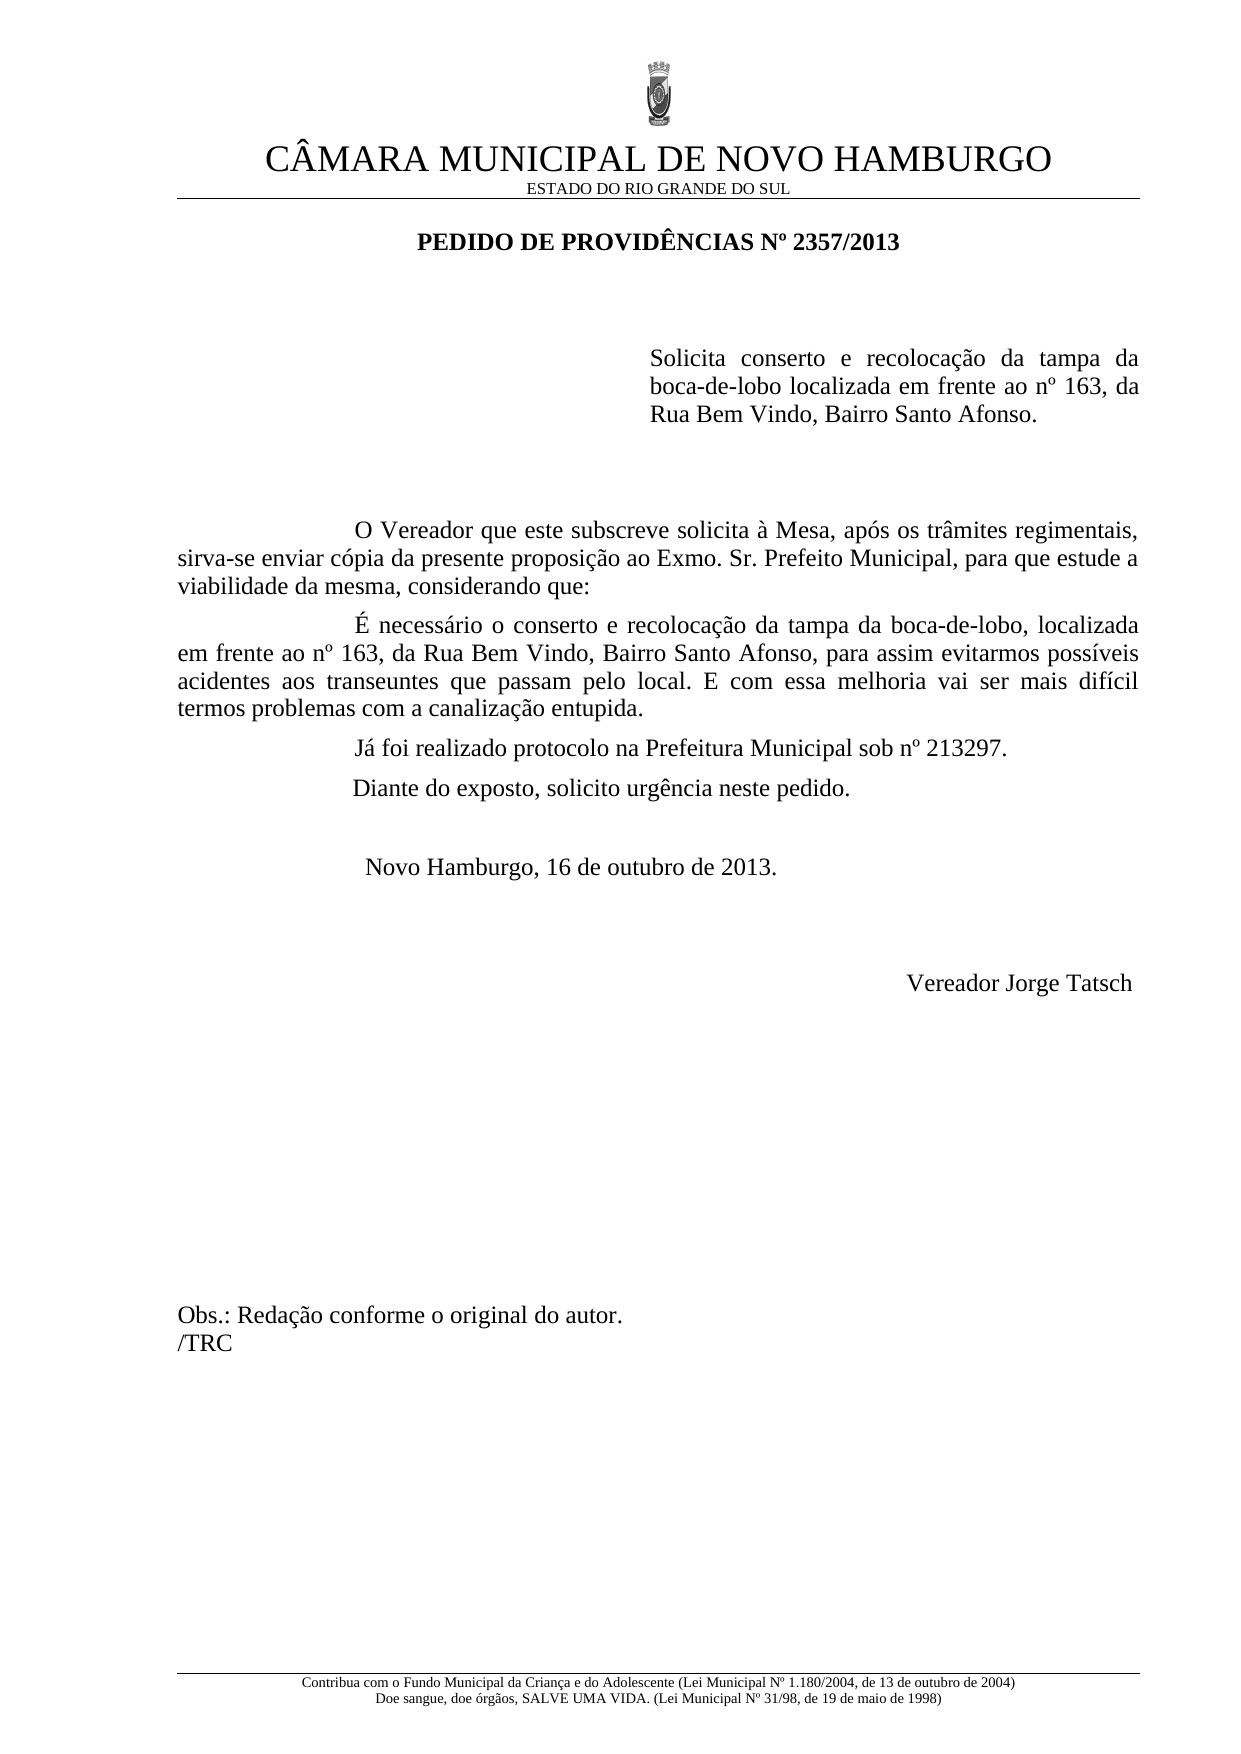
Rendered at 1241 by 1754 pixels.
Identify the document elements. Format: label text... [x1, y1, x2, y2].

text Diante do exposto, solicito urgência neste pedido. [177, 774, 1140, 801]
text PEDIDO DE PROVIDÊNCIAS Nº 2357/2013 [177, 228, 1140, 256]
text Obs.: Redação conforme o original do autor. [177, 1302, 1140, 1329]
text É necessário o conserto e recolocação da tampa da boca-de-lobo, localizada em frente ao nº 163, da Rua Bem Vindo, Bairro Santo Afonso, para assim evitarmos possíveis acidentes aos transeuntes que passam pelo local. E com essa melhoria vai ser mais difícil termos problemas com a canalização entupida. [177, 611, 1140, 722]
text Vereador Jorge Tatsch [768, 969, 1140, 997]
text Solicita conserto e recolocação da tampa da boca-de-lobo localizada em frente ao nº 163, da Rua Bem Vindo, Bairro Santo Afonso. [649, 344, 1140, 428]
text Já foi realizado protocolo na Prefeitura Municipal sob nº 213297. [177, 734, 1140, 762]
text O Vereador que este subscreve solicita à Mesa, após os trâmites regimentais, sirva-se enviar cópia da presente proposição ao Exmo. Sr. Prefeito Municipal, para que estude a viabilidade da mesma, considerando que: [177, 516, 1140, 599]
text /TRC [177, 1329, 1140, 1357]
text Novo Hamburgo, 16 de outubro de 2013. [177, 853, 1140, 881]
